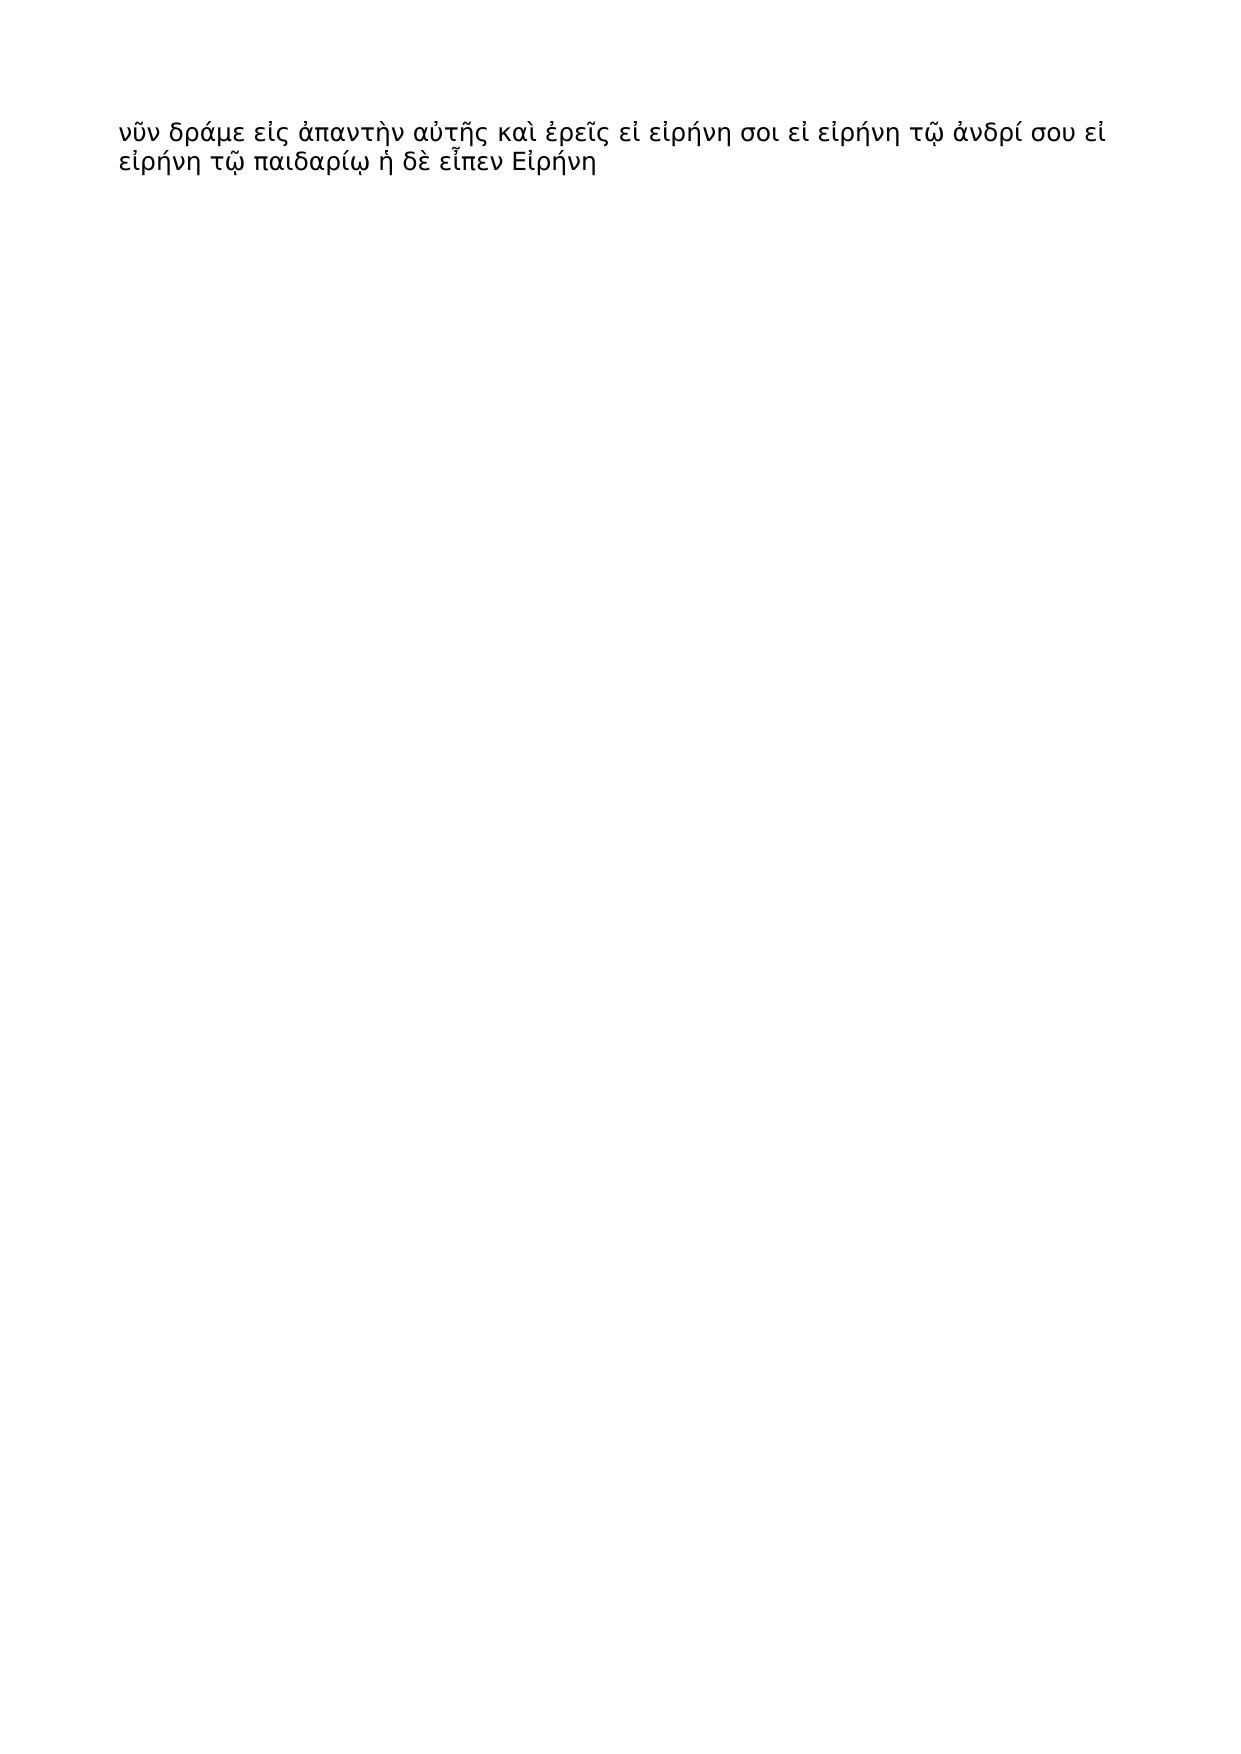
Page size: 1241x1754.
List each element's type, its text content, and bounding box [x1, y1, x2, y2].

text νῦν δράμε εἰς ἀπαντὴν αὐτῆς καὶ ἐρεῖς εἰ εἰρήνη σοι εἰ εἰρήνη τῷ ἀνδρί σου εἰ εἰρήνη τῷ παιδαρίῳ ἡ δὲ εἶπεν Εἰρήνη [118, 118, 1122, 176]
